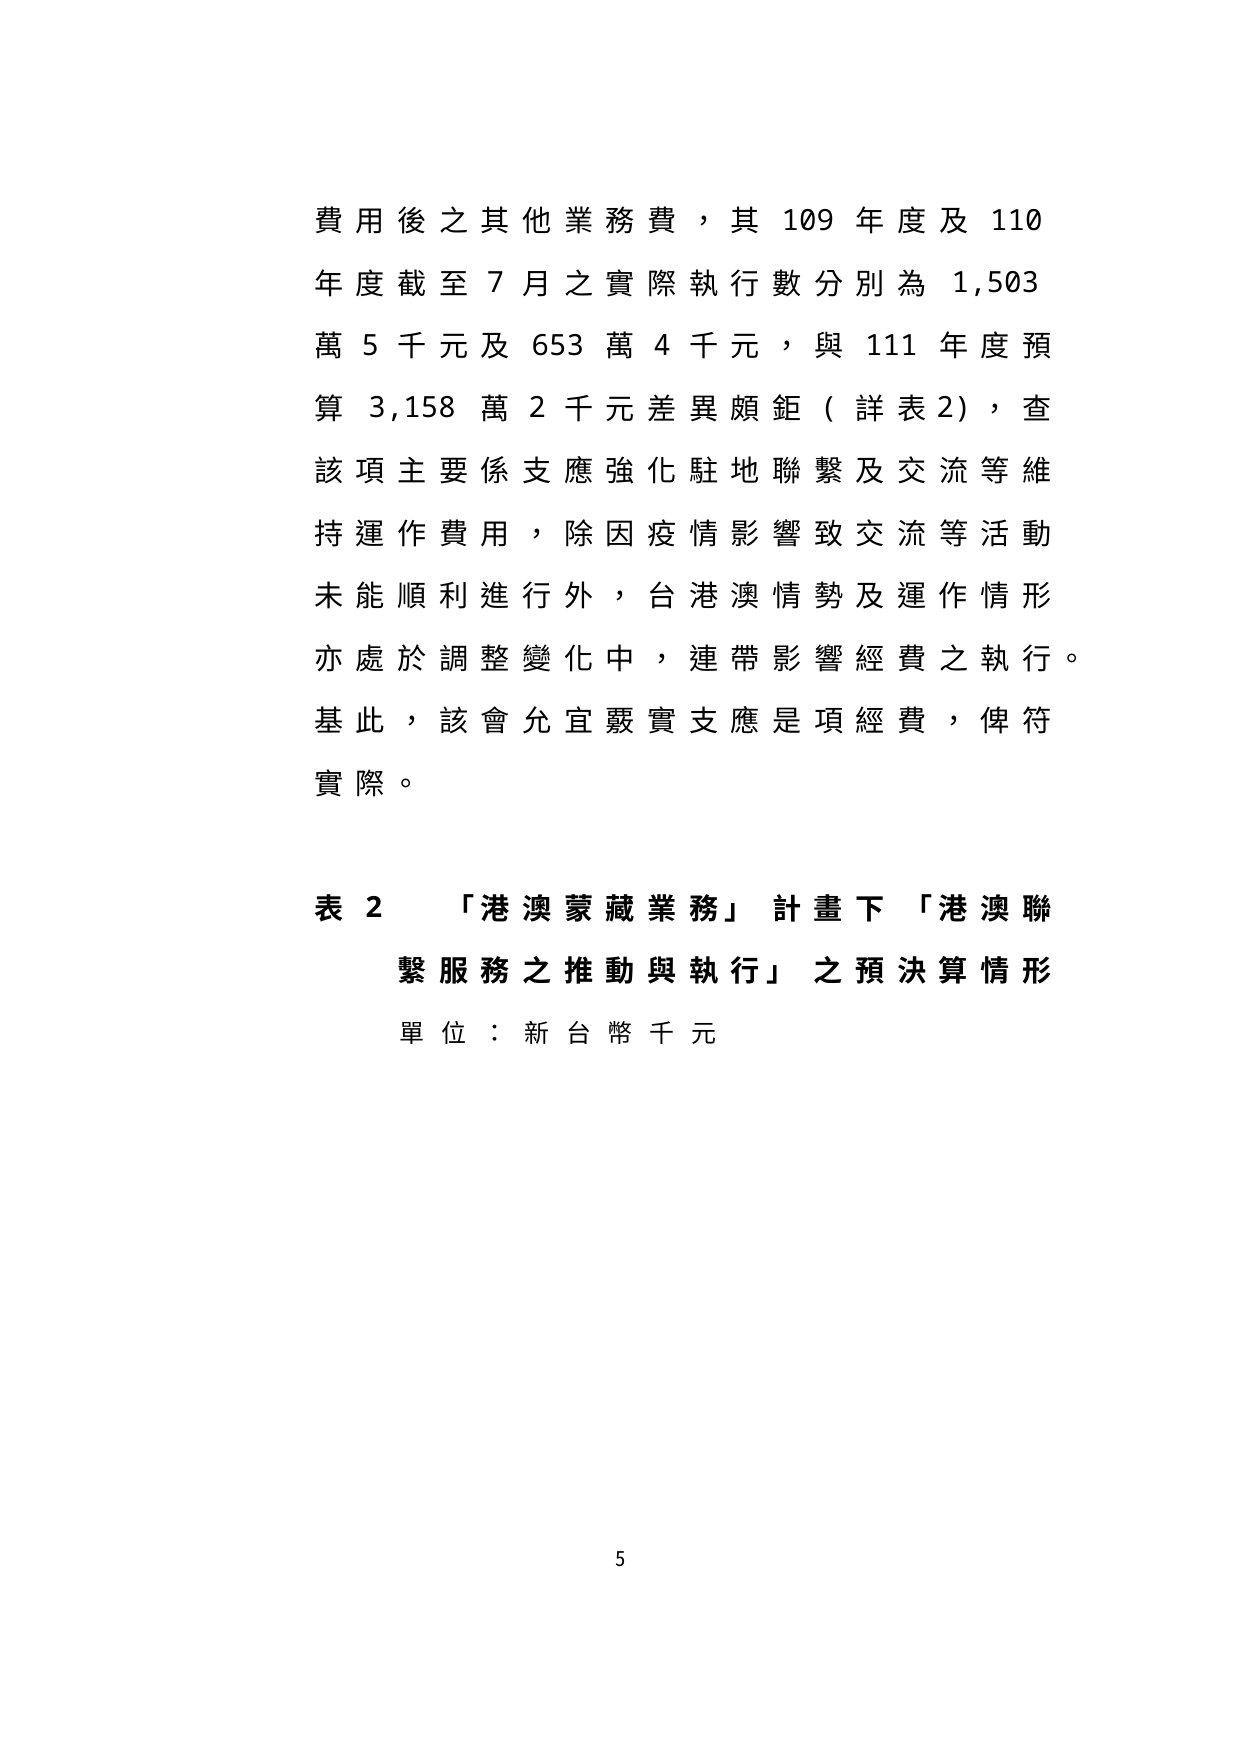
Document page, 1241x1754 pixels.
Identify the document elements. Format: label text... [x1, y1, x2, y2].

text 表2 「港澳蒙藏業務」計畫下「港澳聯繫服務之推動與執行」之預決算情形 單位：新台幣千元 [271, 865, 1058, 1052]
text 另揆該會「港澳蒙藏業務」計畫下「港澳聯繫服務之推動與執行」之歷年經費，111年度預算1億2,486萬6千元，較110年度預算1億3,836萬6千元減少1,350萬元，惟較109年度決算1億327萬8千元增加2,158萬8千元；查該項分支計畫之水電、養護、租金、臨時人員酬金、大陸地區旅費以及設備及投資等之預決算情形，歷年來差異有限，惟扣除上開費用後之其他業務費，其109年度及110年度截至7月之實際執行數分別為1,503萬5千元及653萬4千元，與111年度預算3,158萬2千元差異頗鉅(詳表2)，查該項主要係支應強化駐地聯繫及交流等維持運作費用，除因疫情影響致交流等活動未能順利進行外，台港澳情勢及運作情形亦處於調整變化中，連帶影響經費之執行。基此，該會允宜覈實支應是項經費，俾符實際。 [271, 177, 1058, 802]
